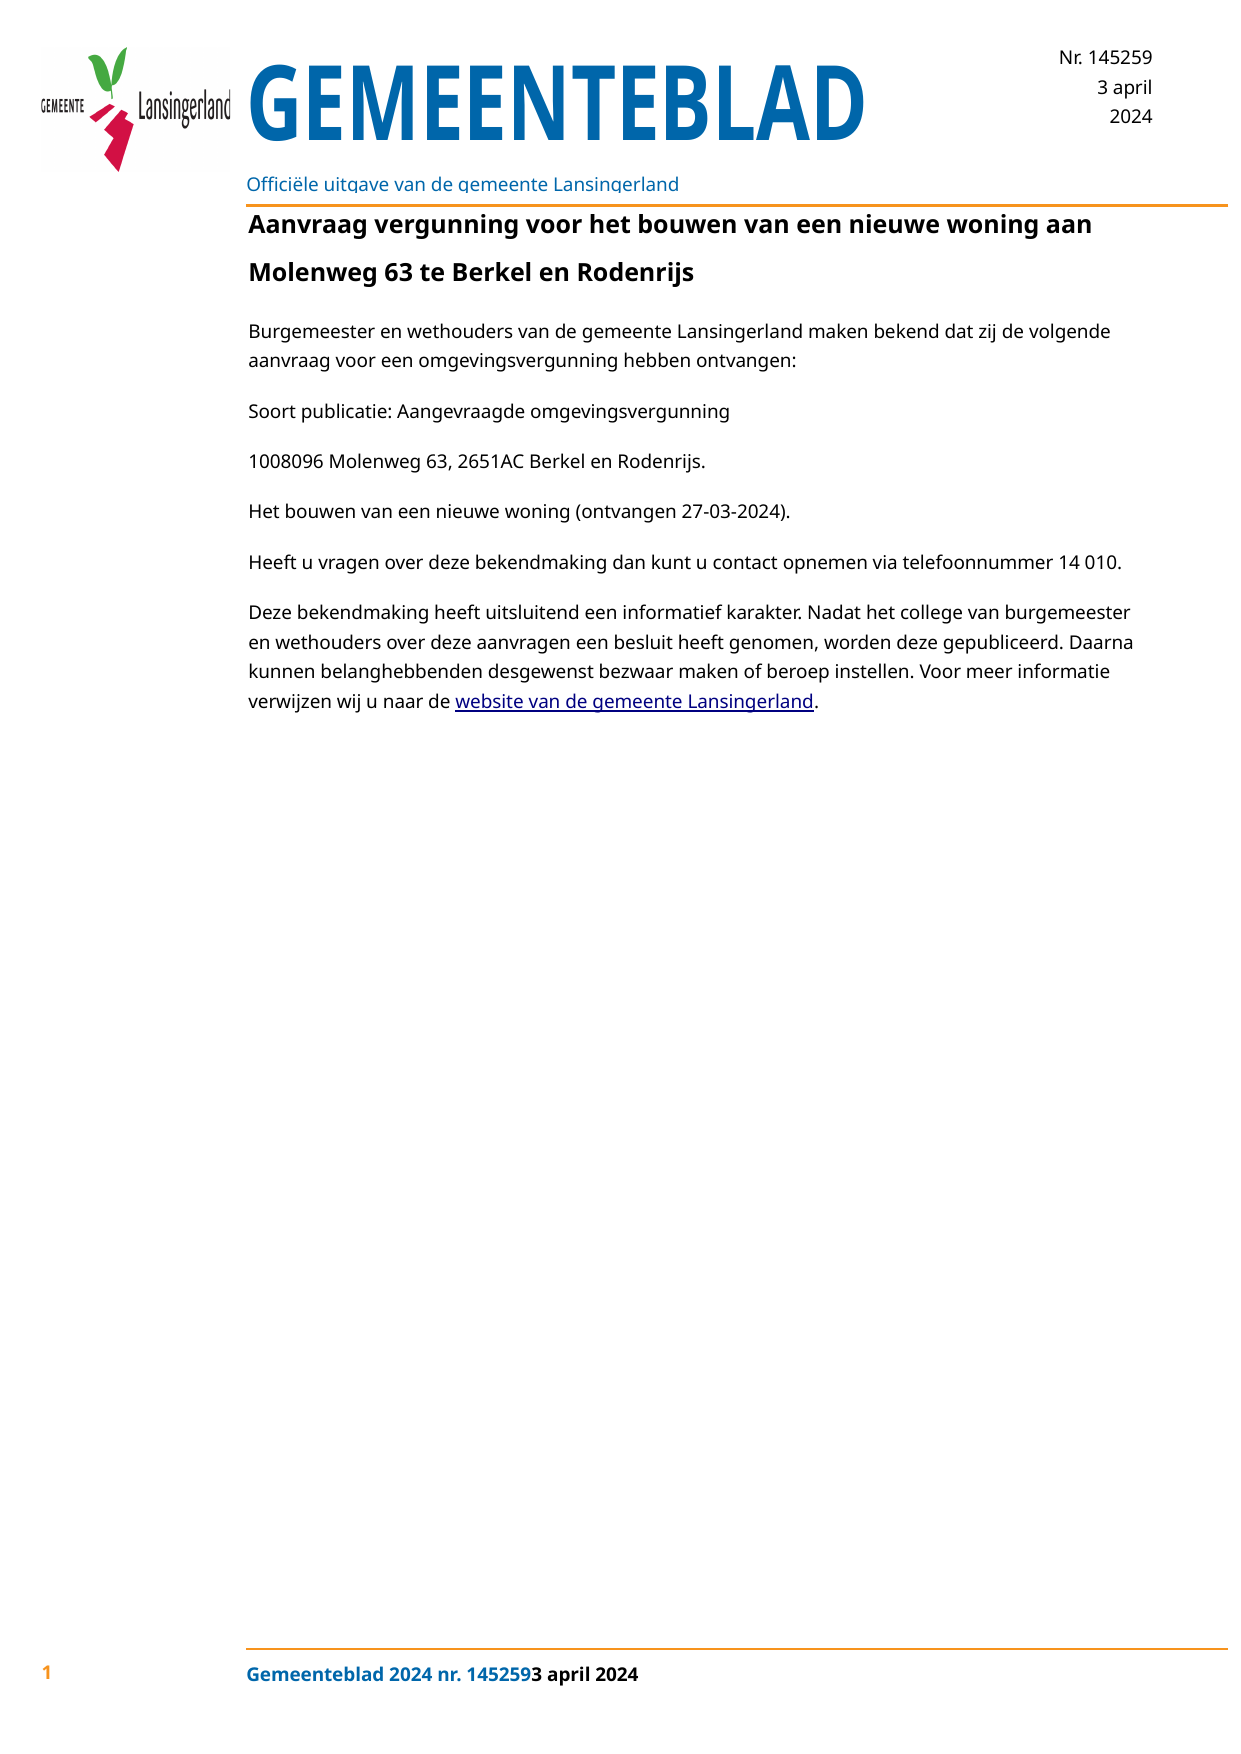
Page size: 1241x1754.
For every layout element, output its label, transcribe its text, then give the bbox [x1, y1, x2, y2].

text Soort publicatie: Aangevraagde omgevingsvergunning [248, 398, 1152, 424]
text Het bouwen van een nieuwe woning (ontvangen 27-03-2024). [248, 499, 1152, 524]
text Burgemeester en wethouders van de gemeente Lansingerland maken bekend dat zij de volgende aanvraag voor een omgevingsvergunning hebben ontvangen: [248, 318, 1152, 373]
text Heeft u vragen over deze bekendmaking dan kunt u contact opnemen via telefoonnummer 14 010. [248, 549, 1152, 575]
text 1008096 Molenweg 63, 2651AC Berkel en Rodenrijs. [248, 448, 1152, 474]
text Deze bekendmaking heeft uitsluitend een informatief karakter. Nadat het college van burgemeester en wethouders over deze aanvragen een besluit heeft genomen, worden deze gepubliceerd. Daarna kunnen belanghebbenden desgewenst bezwaar maken of beroep instellen. Voor meer informatie verwijzen wij u naar de website van de gemeente Lansingerland. [248, 599, 1152, 714]
picture [41, 47, 231, 172]
text Aanvraag vergunning voor het bouwen van een nieuwe woning aan Molenweg 63 te Berkel en Rodenrijs [248, 207, 1152, 288]
